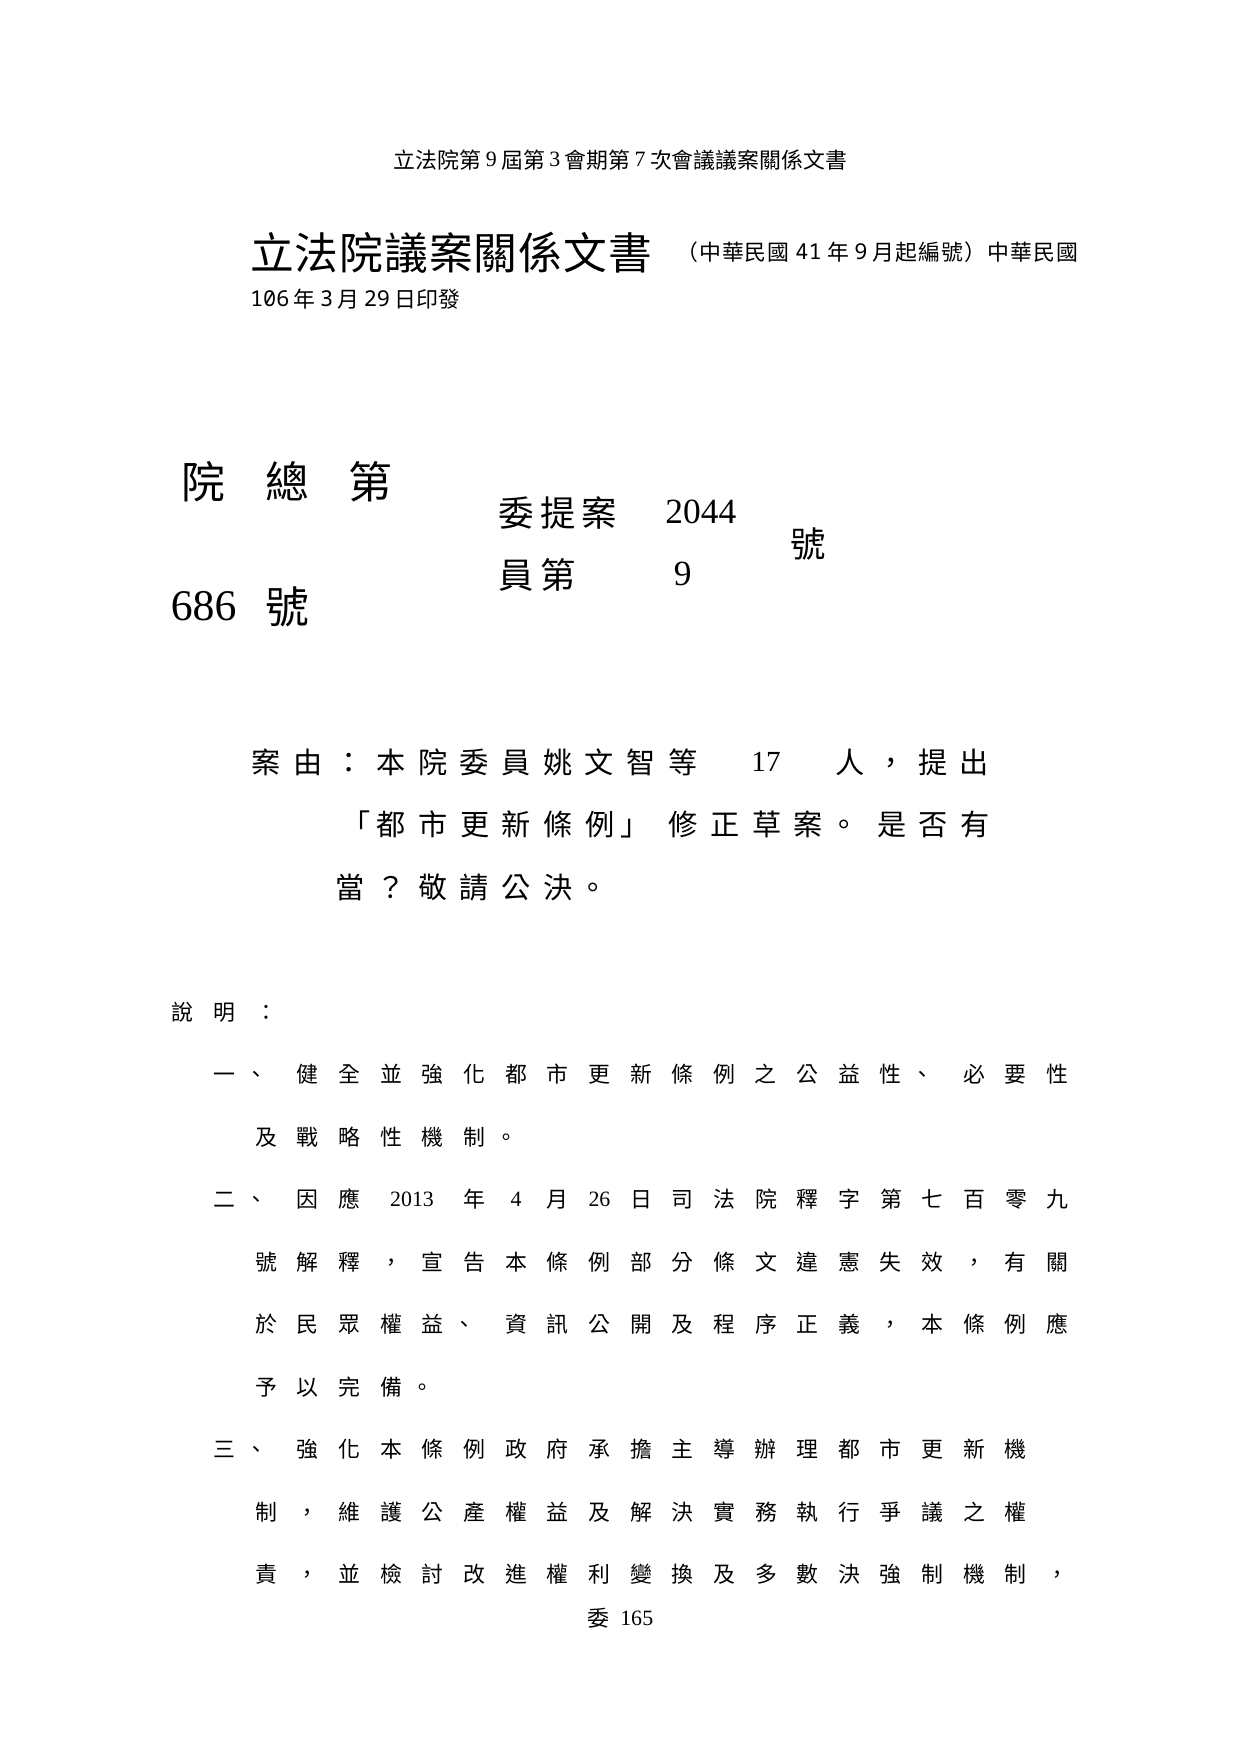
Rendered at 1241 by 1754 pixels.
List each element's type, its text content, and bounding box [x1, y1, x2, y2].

table_header 院總第686號 [162, 406, 420, 656]
table_header 20449 [640, 406, 751, 656]
text 立法院議案關係文書 （中華民國41年9月起編號）中華民國106年3月29日印發 [250, 219, 1078, 314]
text 一、健全並強化都市更新條例之公益性、必要性及戰略性機制。 [184, 1031, 1078, 1156]
text 說明： [162, 969, 1078, 1031]
table_header [793, 406, 807, 656]
table_header 提案第 [534, 406, 639, 656]
text 三、強化本條例政府承擔主導辦理都市更新機制，維護公產權益及解決實務執行爭議之權責，並檢討改進權利變換及多數決強制機制， [184, 1406, 1078, 1594]
table_header [788, 406, 793, 656]
text 案由：本院委員姚文智等17人，提出「都市更新條例」修正草案。是否有當？敬請公決。 [217, 719, 1078, 906]
table_header 號 [751, 406, 788, 656]
table_header 委員 [420, 406, 534, 656]
text 二、因應2013年4月26日司法院釋字第七百零九號解釋，宣告本條例部分條文違憲失效，有關於民眾權益、資訊公開及程序正義，本條例應予以完備。 [184, 1156, 1078, 1406]
